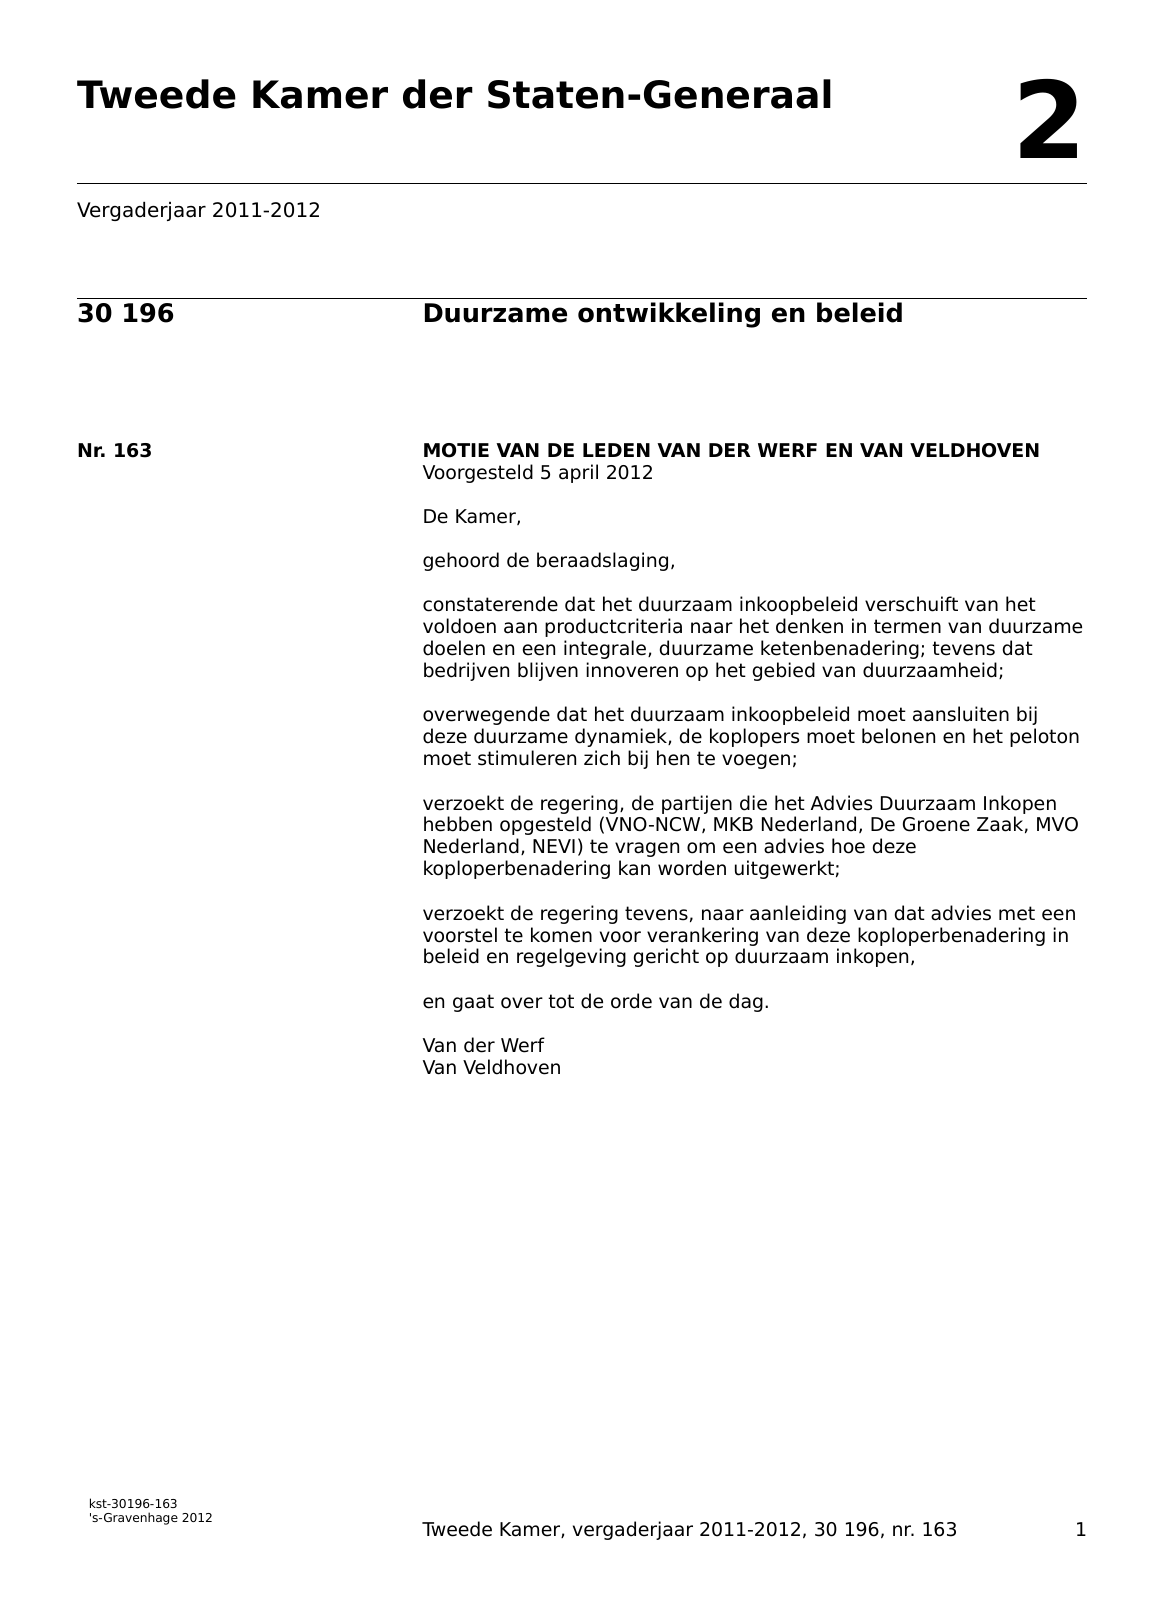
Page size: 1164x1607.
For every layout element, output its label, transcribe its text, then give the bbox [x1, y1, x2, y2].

text constaterende dat het duurzaam inkoopbeleid verschuift van het voldoen aan productcriteria naar het denken in termen van duurzame doelen en een integrale, duurzame ketenbenadering; tevens dat bedrijven blijven innoveren op het gebied van duurzaamheid; [422, 594, 1087, 682]
text Van Veldhoven [422, 1057, 1087, 1079]
text kst-30196-163 [88, 1497, 323, 1511]
text en gaat over tot de orde van de dag. [422, 991, 1087, 1013]
text Van der Werf [422, 1035, 1087, 1057]
subtitle 30 196 Duurzame ontwikkeling en beleid [77, 299, 1087, 329]
text 's-Gravenhage 2012 [88, 1511, 323, 1525]
text overwegende dat het duurzaam inkoopbeleid moet aansluiten bij deze duurzame dynamiek, de koplopers moet belonen en het peloton moet stimuleren zich bij hen te voegen; [422, 704, 1087, 770]
table_header Tweede Kamer der Staten-Generaal [77, 59, 886, 183]
table_cell Vergaderjaar 2011-2012 [77, 184, 1087, 298]
text gehoord de beraadslaging, [422, 550, 1087, 572]
text verzoekt de regering, de partijen die het Advies Duurzaam Inkopen hebben opgesteld (VNO-NCW, MKB Nederland, De Groene Zaak, MVO Nederland, NEVI) te vragen om een advies hoe deze koploperbenadering kan worden uitgewerkt; [422, 792, 1087, 880]
subtitle Nr. 163 MOTIE VAN DE LEDEN VAN DER WERF EN VAN VELDHOVEN [77, 440, 1087, 462]
text Voorgesteld 5 april 2012 [422, 462, 1087, 484]
text verzoekt de regering tevens, naar aanleiding van dat advies met een voorstel te komen voor verankering van deze koploperbenadering in beleid en regelgeving gericht op duurzaam inkopen, [422, 902, 1087, 968]
table_header 2 [886, 59, 1087, 183]
text De Kamer, [422, 506, 1087, 528]
